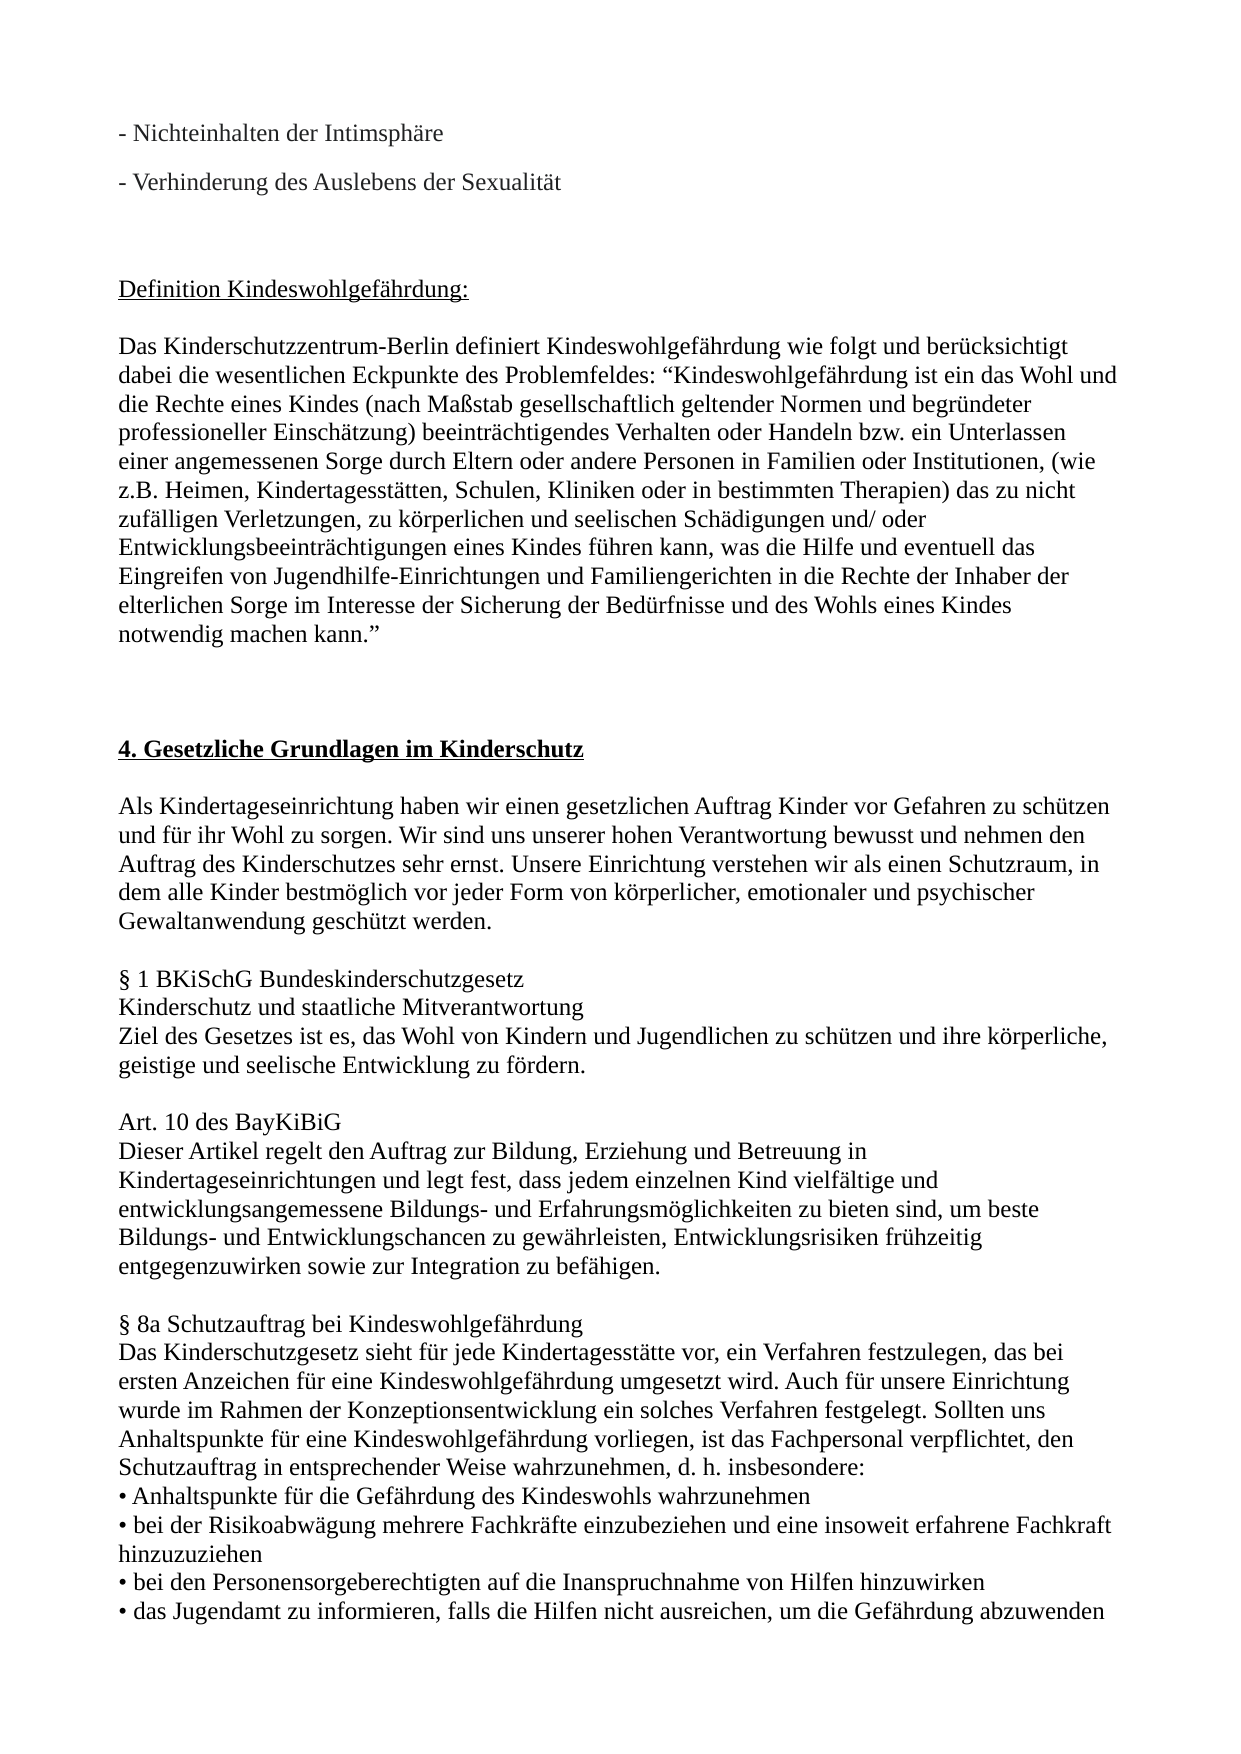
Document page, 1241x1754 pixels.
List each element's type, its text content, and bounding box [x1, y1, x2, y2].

text 4. Gesetzliche Grundlagen im Kinderschutz [118, 734, 1122, 762]
text Kinderschutz und staatliche Mitverantwortung [118, 992, 1122, 1021]
text - Nichteinhalten der Intimsphäre [118, 118, 1122, 147]
text • das Jugendamt zu informieren, falls die Hilfen nicht ausreichen, um die Gefährdung abzuwenden [118, 1596, 1122, 1625]
text Ziel des Gesetzes ist es, das Wohl von Kindern und Jugendlichen zu schützen und ihre körperliche, geistige und seelische Entwicklung zu fördern. [118, 1021, 1122, 1079]
text Als Kindertageseinrichtung haben wir einen gesetzlichen Auftrag Kinder vor Gefahren zu schützen und für ihr Wohl zu sorgen. Wir sind uns unserer hohen Verantwortung bewusst und nehmen den Auftrag des Kinderschutzes sehr ernst. Unsere Einrichtung verstehen wir als einen Schutzraum, in dem alle Kinder bestmöglich vor jeder Form von körperlicher, emotionaler und psychischer Gewaltanwendung geschützt werden. [118, 791, 1122, 935]
text • bei der Risikoabwägung mehrere Fachkräfte einzubeziehen und eine insoweit erfahrene Fachkraft hinzuzuziehen [118, 1510, 1122, 1567]
text - Verhinderung des Auslebens der Sexualität [118, 167, 1122, 196]
text Das Kinderschutzgesetz sieht für jede Kindertagesstätte vor, ein Verfahren festzulegen, das bei ersten Anzeichen für eine Kindeswohlgefährdung umgesetzt wird. Auch für unsere Einrichtung wurde im Rahmen der Konzeptionsentwicklung ein solches Verfahren festgelegt. Sollten uns Anhaltspunkte für eine Kindeswohlgefährdung vorliegen, ist das Fachpersonal verpflichtet, den Schutzauftrag in entsprechender Weise wahrzunehmen, d. h. insbesondere: [118, 1337, 1122, 1481]
text Art. 10 des BayKiBiG [118, 1107, 1122, 1136]
text § 1 BKiSchG Bundeskinderschutzgesetz [118, 964, 1122, 992]
text • Anhaltspunkte für die Gefährdung des Kindeswohls wahrzunehmen [118, 1481, 1122, 1510]
text • bei den Personensorgeberechtigten auf die Inanspruchnahme von Hilfen hinzuwirken [118, 1567, 1122, 1596]
text Das Kinderschutzzentrum-Berlin definiert Kindeswohlgefährdung wie folgt und berücksichtigt dabei die wesentlichen Eckpunkte des Problemfeldes: “Kindeswohlgefährdung ist ein das Wohl und die Rechte eines Kindes (nach Maßstab gesellschaftlich geltender Normen und begründeter professioneller Einschätzung) beeinträchtigendes Verhalten oder Handeln bzw. ein Unterlassen einer angemessenen Sorge durch Eltern oder andere Personen in Familien oder Institutionen, (wie z.B. Heimen, Kindertagesstätten, Schulen, Kliniken oder in bestimmten Therapien) das zu nicht zufälligen Verletzungen, zu körperlichen und seelischen Schädigungen und/ oder Entwicklungsbeeinträchtigungen eines Kindes führen kann, was die Hilfe und eventuell das Eingreifen von Jugendhilfe-Einrichtungen und Familiengerichten in die Rechte der Inhaber der elterlichen Sorge im Interesse der Sicherung der Bedürfnisse und des Wohls eines Kindes notwendig machen kann.” [118, 331, 1122, 647]
text Dieser Artikel regelt den Auftrag zur Bildung, Erziehung und Betreuung in Kindertageseinrichtungen und legt fest, dass jedem einzelnen Kind vielfältige und entwicklungsangemessene Bildungs- und Erfahrungsmöglichkeiten zu bieten sind, um beste Bildungs- und Entwicklungschancen zu gewährleisten, Entwicklungsrisiken frühzeitig entgegenzuwirken sowie zur Integration zu befähigen. [118, 1136, 1122, 1280]
text § 8a Schutzauftrag bei Kindeswohlgefährdung [118, 1309, 1122, 1337]
text Definition Kindeswohlgefährdung: [118, 274, 1122, 302]
